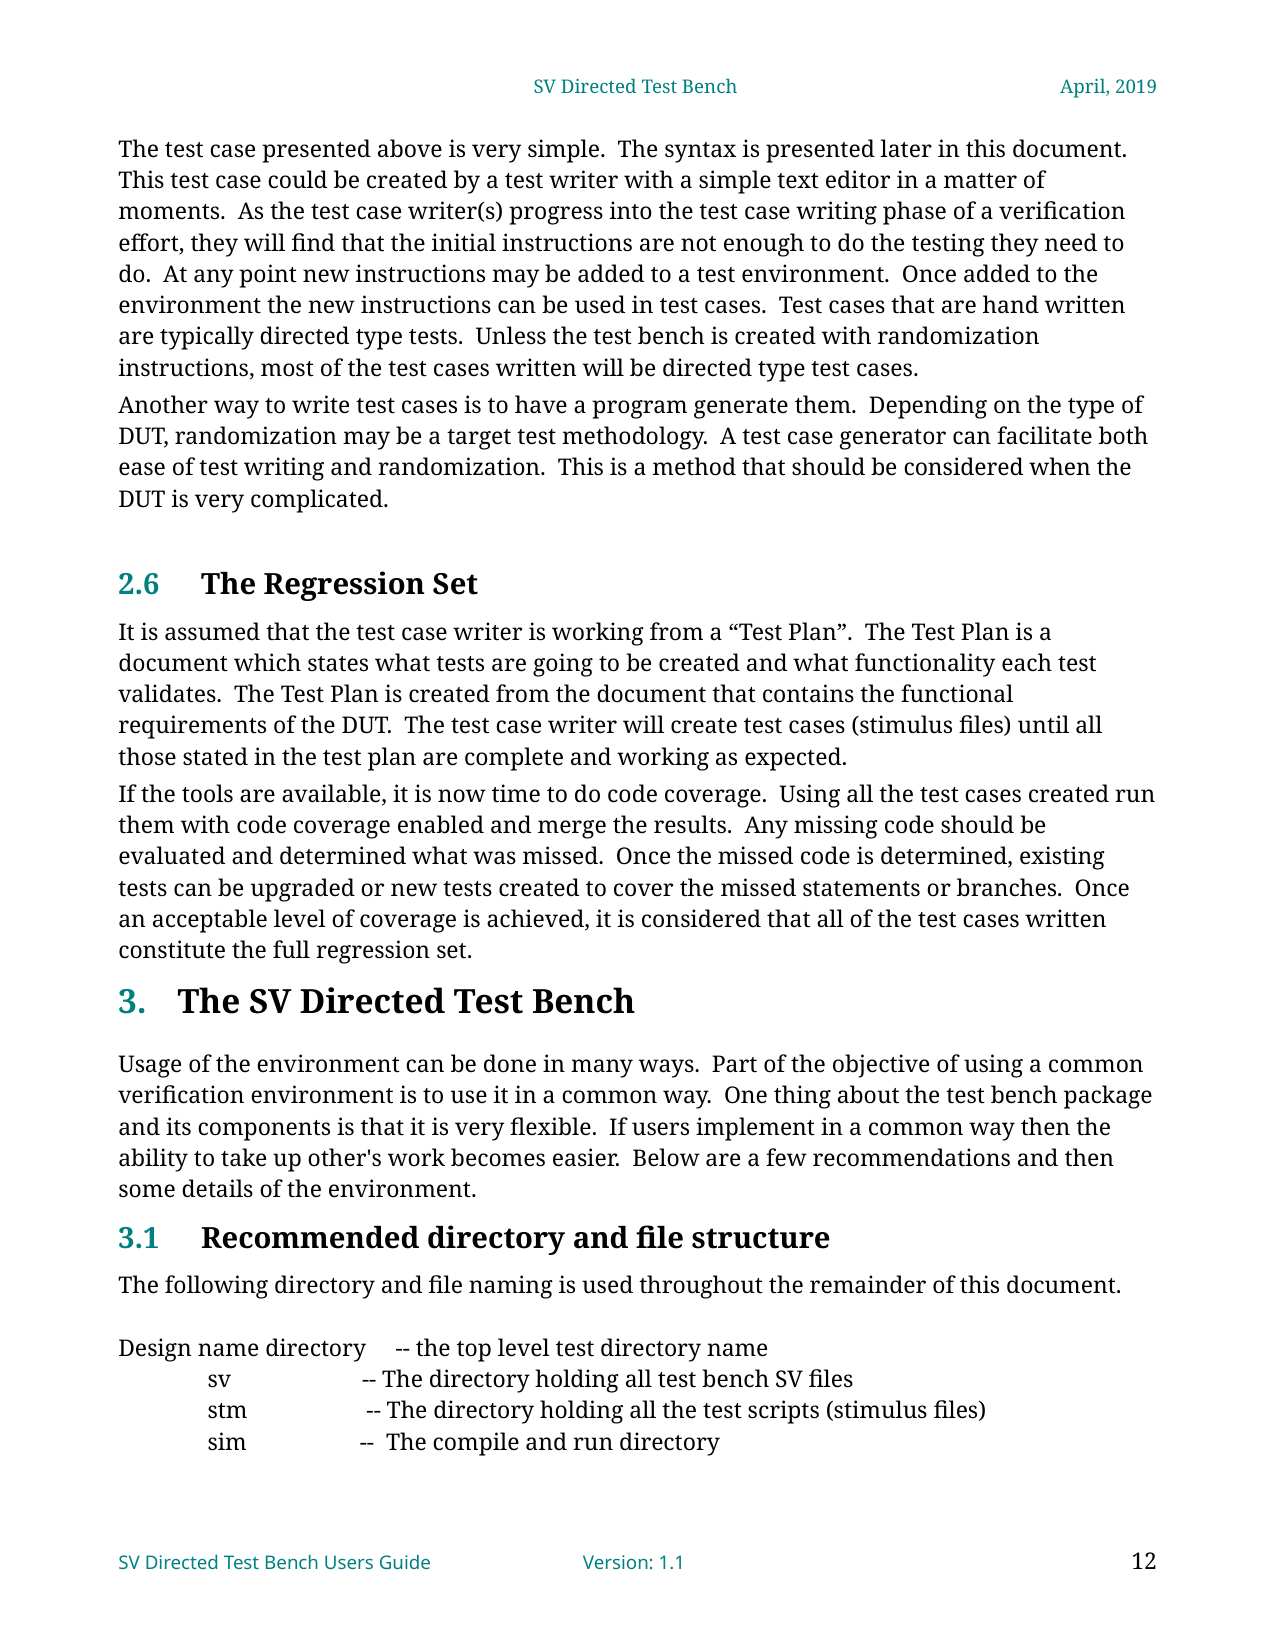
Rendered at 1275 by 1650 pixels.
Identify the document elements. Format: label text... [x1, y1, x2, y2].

subtitle The Regression Set [118, 563, 1157, 603]
text Usage of the environment can be done in many ways. Part of the objective of using a common verification environment is to use it in a common way. One thing about the test bench package and its components is that it is very flexible. If users implement in a common way then the ability to take up other's work becomes easier. Below are a few recommendations and then some details of the environment. [118, 1048, 1157, 1204]
text sim -- The compile and run directory [118, 1425, 1157, 1457]
text The test case presented above is very simple. The syntax is presented later in this document. This test case could be created by a test writer with a simple text editor in a matter of moments. As the test case writer(s) progress into the test case writing phase of a verification effort, they will find that the initial instructions are not enough to do the testing they need to do. At any point new instructions may be added to a test environment. Once added to the environment the new instructions can be used in test cases. Test cases that are hand written are typically directed type tests. Unless the test bench is created with randomization instructions, most of the test cases written will be directed type test cases. [118, 133, 1157, 383]
subtitle Recommended directory and file structure [118, 1217, 1157, 1257]
text It is assumed that the test case writer is working from a “Test Plan”. The Test Plan is a document which states what tests are going to be created and what functionality each test validates. The Test Plan is created from the document that contains the functional requirements of the DUT. The test case writer will create test cases (stimulus files) until all those stated in the test plan are complete and working as expected. [118, 616, 1157, 772]
text Another way to write test cases is to have a program generate them. Depending on the type of DUT, randomization may be a target test methodology. A test case generator can facilitate both ease of test writing and randomization. This is a method that should be considered when the DUT is very complicated. [118, 389, 1157, 514]
text stm -- The directory holding all the test scripts (stimulus files) [118, 1394, 1157, 1425]
text The following directory and file naming is used throughout the remainder of this document. [118, 1269, 1157, 1300]
text If the tools are available, it is now time to do code coverage. Using all the test cases created run them with code coverage enabled and merge the results. Any missing code should be evaluated and determined what was missed. Once the missed code is determined, existing tests can be upgraded or new tests created to cover the missed statements or branches. Once an acceptable level of coverage is achieved, it is considered that all of the test cases written constitute the full regression set. [118, 778, 1157, 965]
text sv -- The directory holding all test bench SV files [118, 1363, 1157, 1394]
subtitle The SV Directed Test Bench [118, 978, 1157, 1023]
text Design name directory -- the top level test directory name [118, 1332, 1157, 1363]
